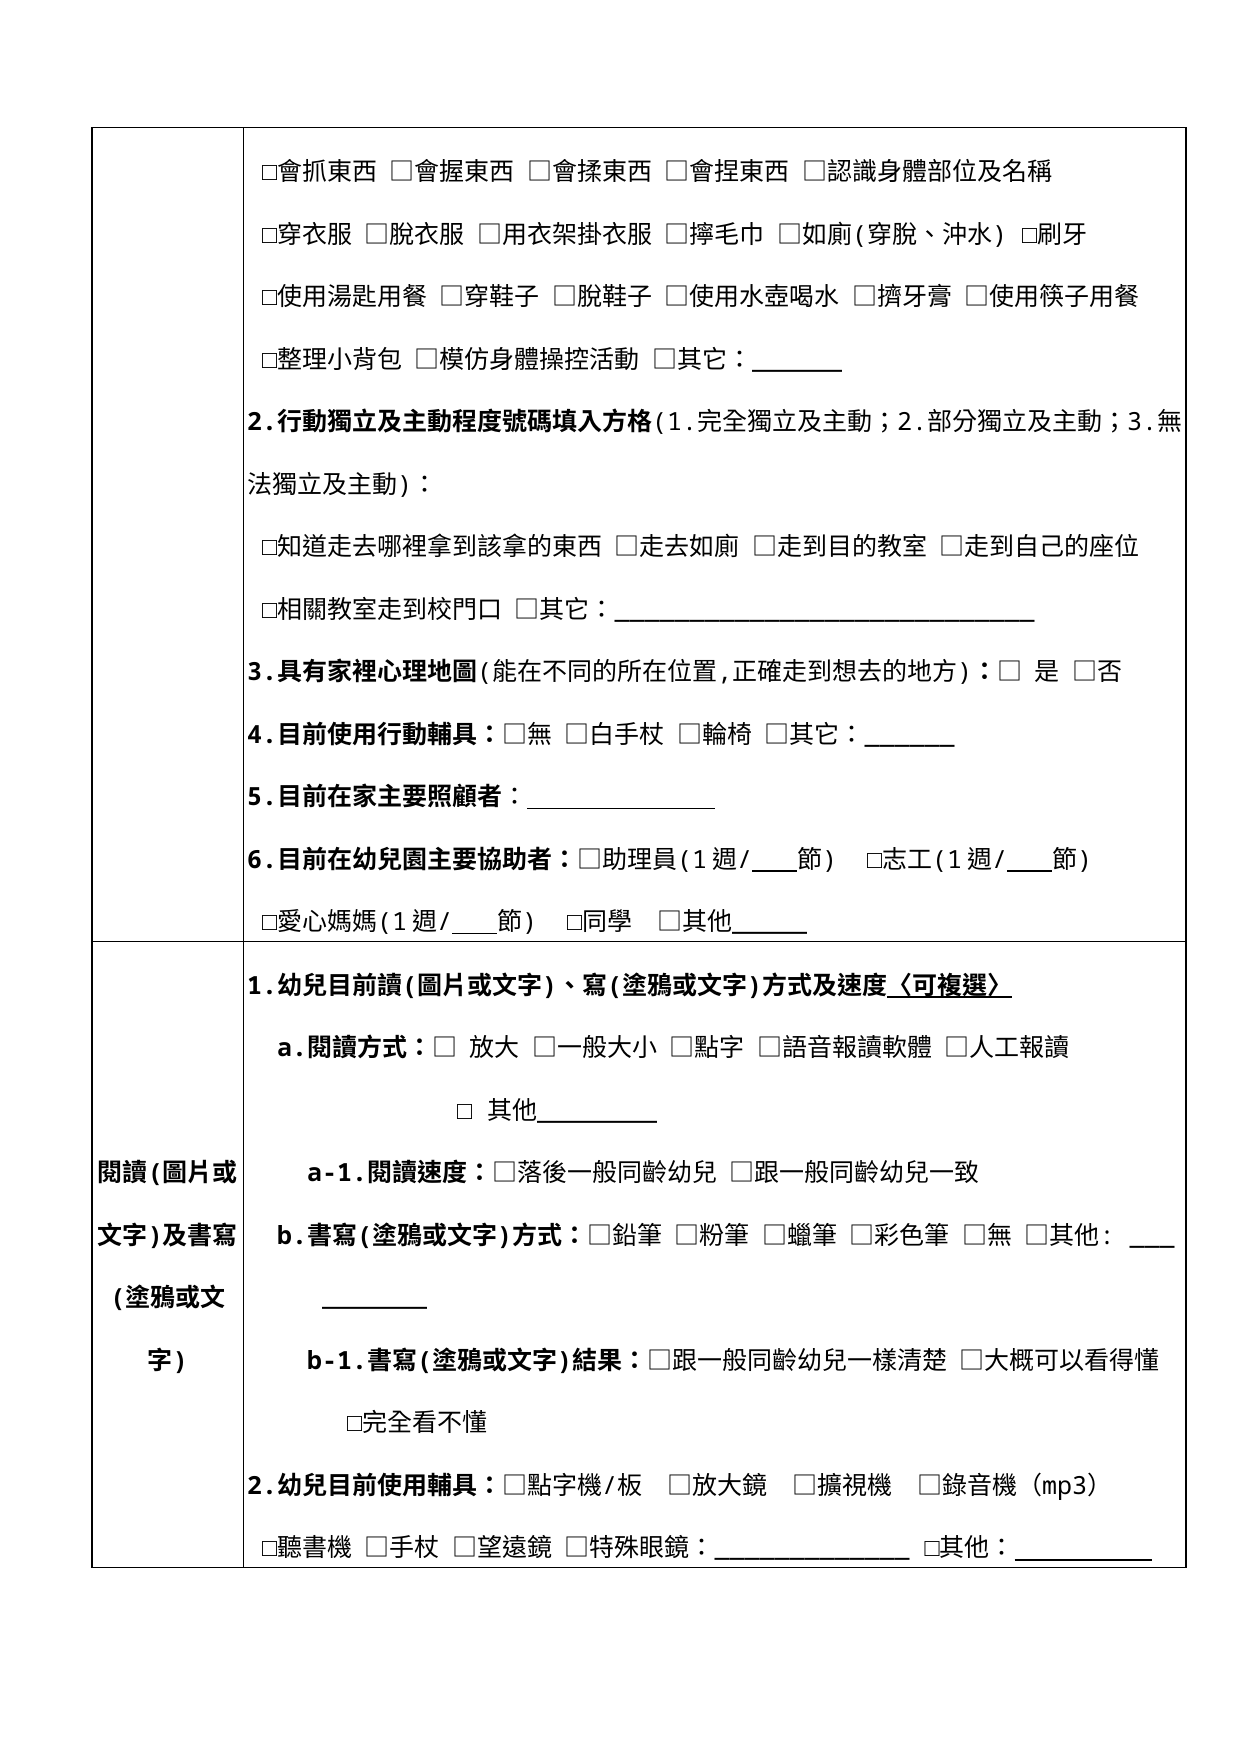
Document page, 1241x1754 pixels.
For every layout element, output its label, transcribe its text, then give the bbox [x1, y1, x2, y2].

table_cell 閱讀(圖片或文字)及書寫(塗鴉或文字) [93, 942, 243, 1567]
table_cell [93, 128, 243, 941]
table_cell 1.幼兒目前讀(圖片或文字)、寫(塗鴉或文字)方式及速度〈可複選〉 a.閱讀方式：□ 放大 □一般大小 □點字 □語音報讀軟體 □人工報讀 □ 其他________ a-1.閱讀速度：□落後一般同齡幼兒 □跟一般同齡幼兒一致 b.書寫(塗鴉或文字)方式：□鉛筆 □粉筆 □蠟筆 □彩色筆 □無 □其他: __________ b-1.書寫(塗鴉或文字)結果：□跟一般同齡幼兒一樣清楚 □大概可以看得懂 □完全看不懂 2.幼兒目前使用輔具：□點字機/板 □放大鏡 □擴視機 □錄音機（mp3） □聽書機 □手杖 □望遠鏡 □特殊眼鏡：_____________ □其他： [244, 942, 1185, 1567]
table_cell □會抓東西 □會握東西 □會揉東西 □會捏東西 □認識身體部位及名稱 □穿衣服 □脫衣服 □用衣架掛衣服 □擰毛巾 □如廁(穿脫、沖水) □刷牙 □使用湯匙用餐 □穿鞋子 □脫鞋子 □使用水壺喝水 □擠牙膏 □使用筷子用餐 □整理小背包 □模仿身體操控活動 □其它：______ 2.行動獨立及主動程度號碼填入方格(1.完全獨立及主動；2.部分獨立及主動；3.無法獨立及主動)： □知道走去哪裡拿到該拿的東西 □走去如廁 □走到目的教室 □走到自己的座位 □相關教室走到校門口 □其它：____________________________ 3.具有家裡心理地圖(能在不同的所在位置,正確走到想去的地方)：□ 是 □否 4.目前使用行動輔具：□無 □白手杖 □輪椅 □其它：______ 5.目前在家主要照顧者： 6.目前在幼兒園主要協助者：□助理員(1週/ 節) □志工(1週/ 節) □愛心媽媽(1週/ 節) □同學 □其他_____ [244, 128, 1185, 941]
